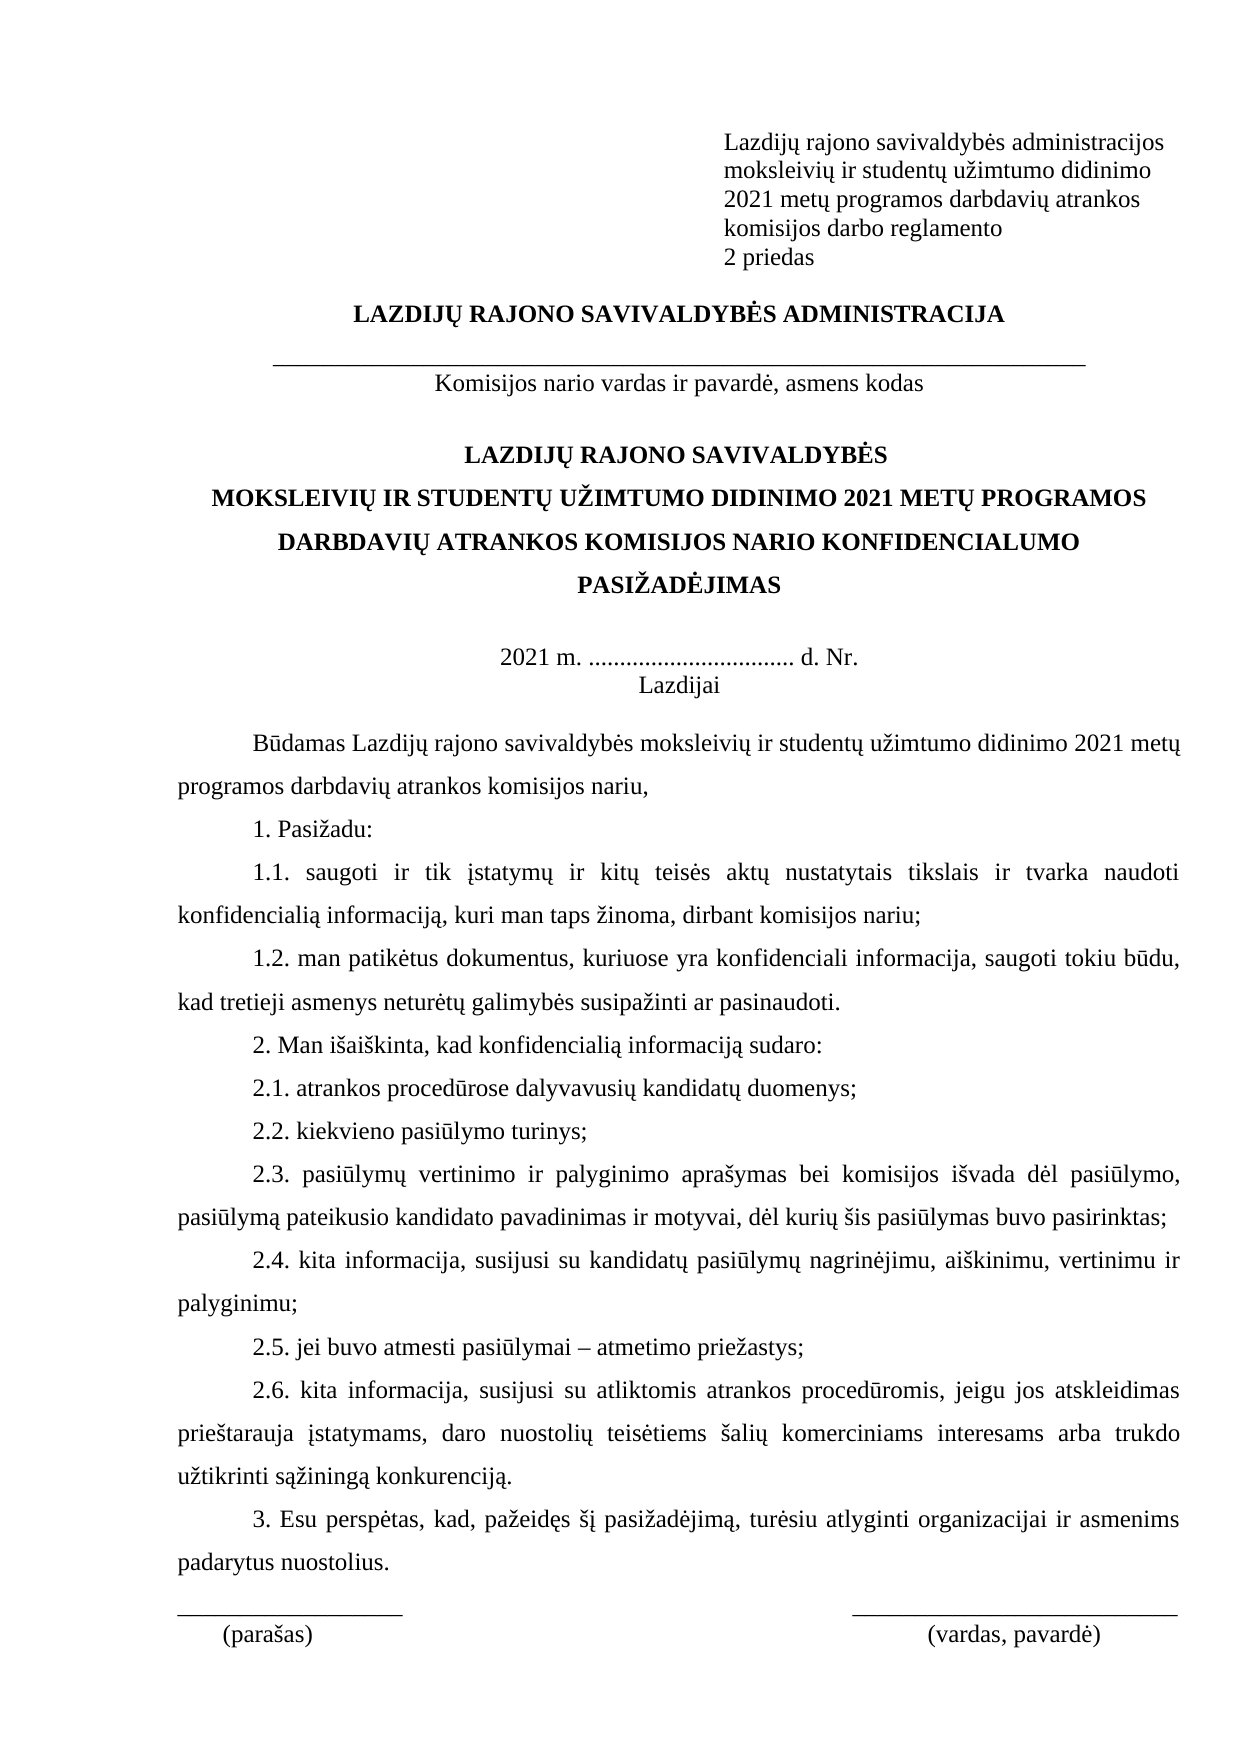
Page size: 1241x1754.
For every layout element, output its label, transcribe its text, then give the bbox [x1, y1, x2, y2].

text Lazdijai [177, 670, 1181, 699]
text 2.2. kiekvieno pasiūlymo turinys; [177, 1116, 1181, 1145]
text 2021 m. ................................. d. Nr. [177, 642, 1181, 670]
text 2 priedas [723, 242, 1181, 270]
text Būdamas Lazdijų rajono savivaldybės moksleivių ir studentų užimtumo didinimo 2021 metų programos darbdavių atrankos komisijos nariu, [177, 728, 1181, 800]
text 1. Pasižadu: [177, 814, 1181, 843]
text (parašas) (vardas, pavardė) [177, 1619, 1181, 1648]
text 2.4. kita informacija, susijusi su kandidatų pasiūlymų nagrinėjimu, aiškinimu, vertinimu ir palyginimu; [177, 1245, 1181, 1317]
text 1.2. man patikėtus dokumentus, kuriuose yra konfidenciali informacija, saugoti tokiu būdu, kad tretieji asmenys neturėtų galimybės susipažinti ar pasinaudoti. [177, 943, 1181, 1015]
text 2.3. pasiūlymų vertinimo ir palyginimo aprašymas bei komisijos išvada dėl pasiūlymo, pasiūlymą pateikusio kandidato pavadinimas ir motyvai, dėl kurių šis pasiūlymas buvo pasirinktas; [177, 1159, 1181, 1231]
text 2021 metų programos darbdavių atrankos [723, 184, 1181, 213]
text moksleivių ir studentų užimtumo didinimo [723, 155, 1181, 184]
text MOKSLEIVIŲ IR STUDENTŲ UŽIMTUMO DIDINIMO 2021 METŲ PROGRAMOS DARBDAVIŲ ATRANKOS KOMISIJOS NARIO KONFIDENCIALUMO PASIŽADĖJIMAS [177, 483, 1181, 598]
text 2.6. kita informacija, susijusi su atliktomis atrankos procedūromis, jeigu jos atskleidimas prieštarauja įstatymams, daro nuostolių teisėtiems šalių komerciniams interesams arba trukdo užtikrinti sąžiningą konkurenciją. [177, 1375, 1181, 1490]
text 3. Esu perspėtas, kad, pažeidęs šį pasižadėjimą, turėsiu atlyginti organizacijai ir asmenims padarytus nuostolius. [177, 1504, 1181, 1576]
text 2.5. jei buvo atmesti pasiūlymai – atmetimo priežastys; [177, 1332, 1181, 1360]
text LAZDIJŲ RAJONO SAVIVALDYBĖS ADMINISTRACIJA [177, 299, 1181, 328]
text 2. Man išaiškinta, kad konfidencialią informaciją sudaro: [177, 1030, 1181, 1058]
text komisijos darbo reglamento [723, 213, 1181, 242]
text Komisijos nario vardas ir pavardė, asmens kodas [177, 368, 1181, 397]
text 2.1. atrankos procedūrose dalyvavusių kandidatų duomenys; [177, 1073, 1181, 1102]
text LAZDIJŲ RAJONO SAVIVALDYBĖS [177, 440, 1181, 469]
text Lazdijų rajono savivaldybės administracijos [723, 127, 1181, 155]
text __________________ __________________________ [177, 1590, 1181, 1619]
text _________________________________________________________________ [177, 340, 1181, 368]
text 1.1. saugoti ir tik įstatymų ir kitų teisės aktų nustatytais tikslais ir tvarka naudoti konfidencialią informaciją, kuri man taps žinoma, dirbant komisijos nariu; [177, 857, 1181, 929]
